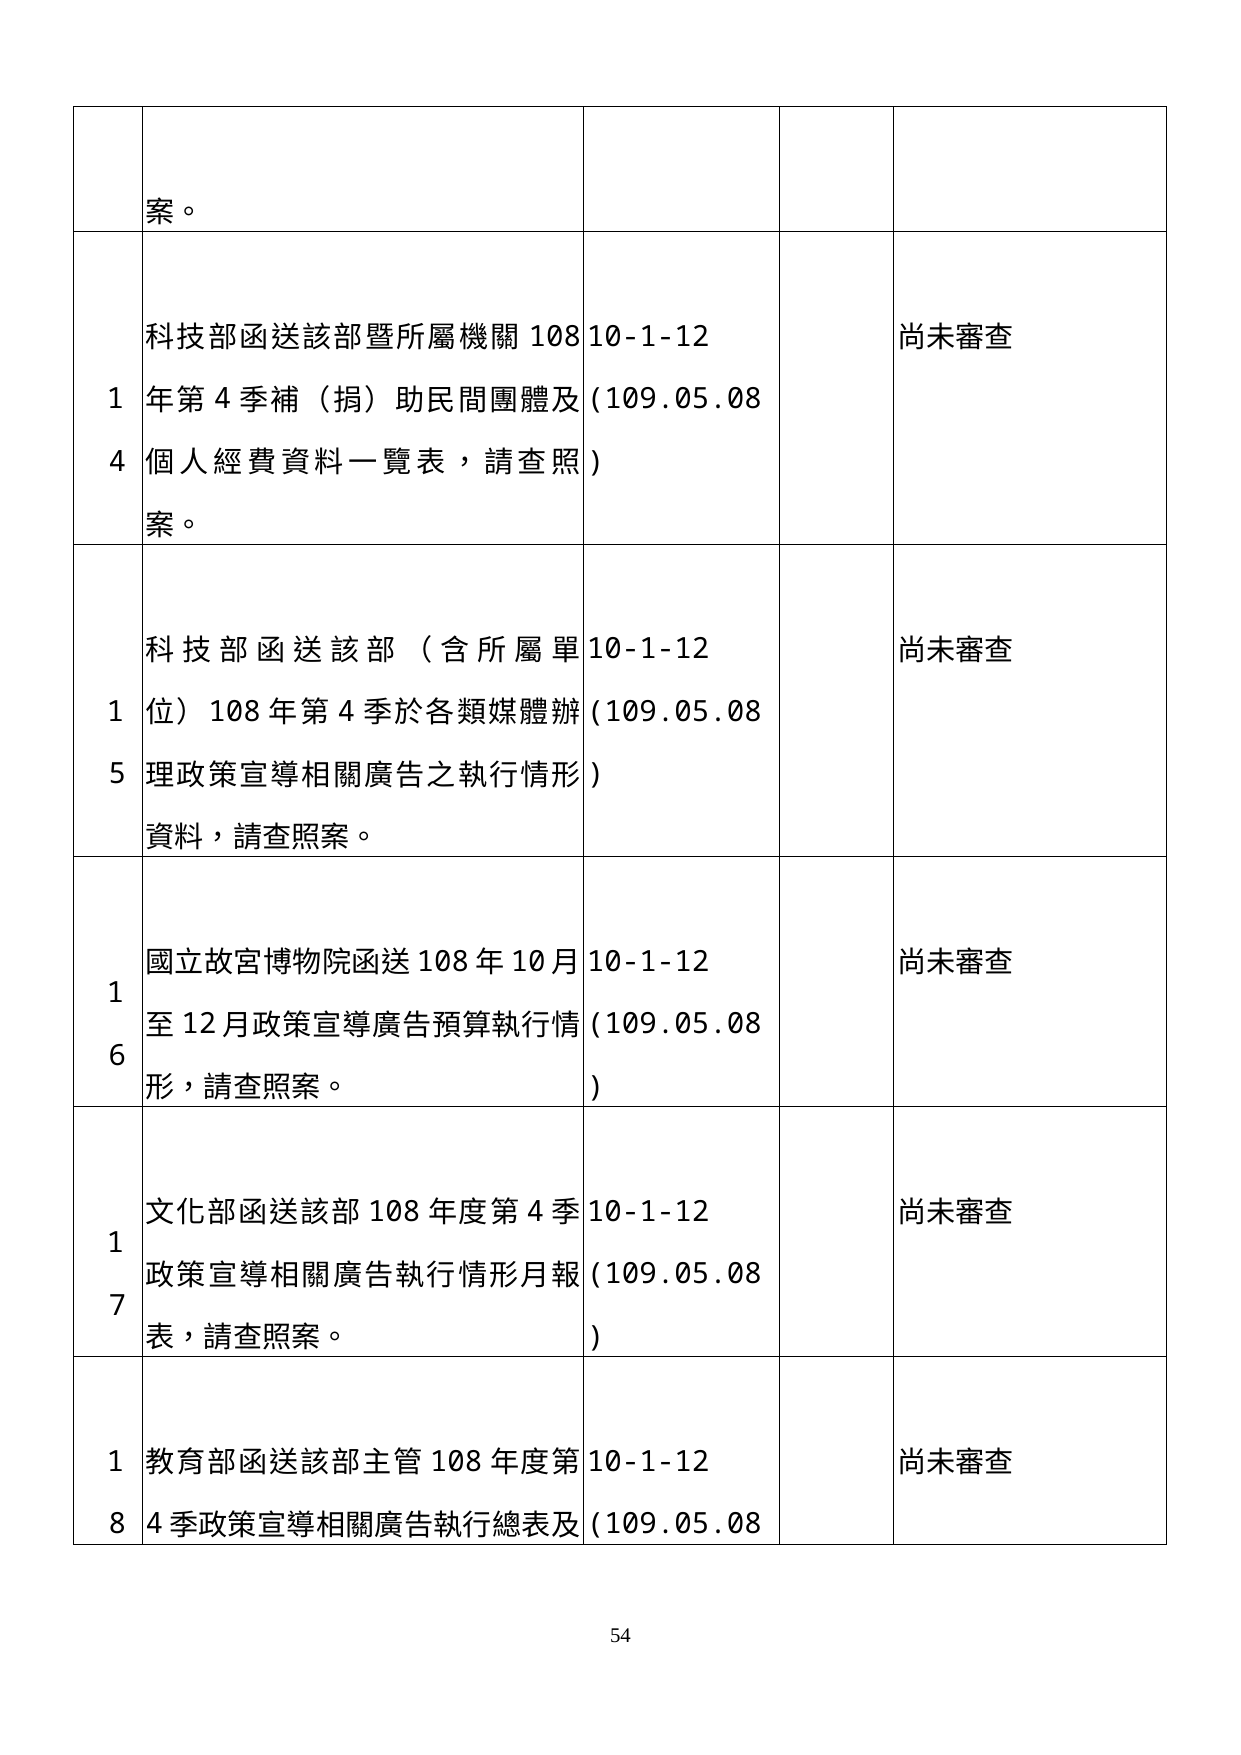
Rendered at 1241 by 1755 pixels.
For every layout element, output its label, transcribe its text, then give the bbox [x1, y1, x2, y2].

table_cell [74, 232, 142, 543]
table_cell 國立故宮博物院函送108年10月至12月政策宣導廣告預算執行情形，請查照案。 [143, 857, 583, 1106]
table_cell [780, 107, 893, 231]
table_cell [74, 857, 142, 1106]
table_cell 科技部函送該部（含所屬單位）108年第4季於各類媒體辦理政策宣導相關廣告之執行情形資料，請查照案。 [143, 545, 583, 856]
table_cell [74, 1357, 142, 1543]
table_cell [780, 1357, 893, 1543]
table_cell [780, 545, 893, 856]
table_cell 10-1-12 (109.05.08 [584, 1357, 779, 1543]
table_cell [780, 232, 893, 543]
table_cell 10-1-12 (109.05.08) [584, 1107, 779, 1356]
table_cell 尚未審查 [894, 545, 1166, 856]
table_cell 文化部函送該部108年度第4季政策宣導相關廣告執行情形月報表，請查照案。 [143, 1107, 583, 1356]
table_cell [894, 107, 1166, 231]
table_cell [74, 1107, 142, 1356]
table_cell [780, 857, 893, 1106]
table_cell [74, 107, 142, 231]
table_cell [780, 1107, 893, 1356]
table_cell 10-1-12 (109.05.08) [584, 857, 779, 1106]
table_cell 10-1-12 (109.05.08) [584, 232, 779, 543]
table_cell 案。 [143, 107, 583, 231]
table_cell 尚未審查 [894, 1357, 1166, 1543]
table_cell 10-1-12 (109.05.08) [584, 545, 779, 856]
table_cell 科技部函送該部暨所屬機關108年第4季補（捐）助民間團體及個人經費資料一覽表，請查照案。 [143, 232, 583, 543]
table_cell 尚未審查 [894, 857, 1166, 1106]
table_cell 教育部函送該部主管108年度第4季政策宣導相關廣告執行總表及 [143, 1357, 583, 1543]
table_cell [584, 107, 779, 231]
table_cell [74, 545, 142, 856]
table_cell 尚未審查 [894, 1107, 1166, 1356]
table_cell 尚未審查 [894, 232, 1166, 543]
